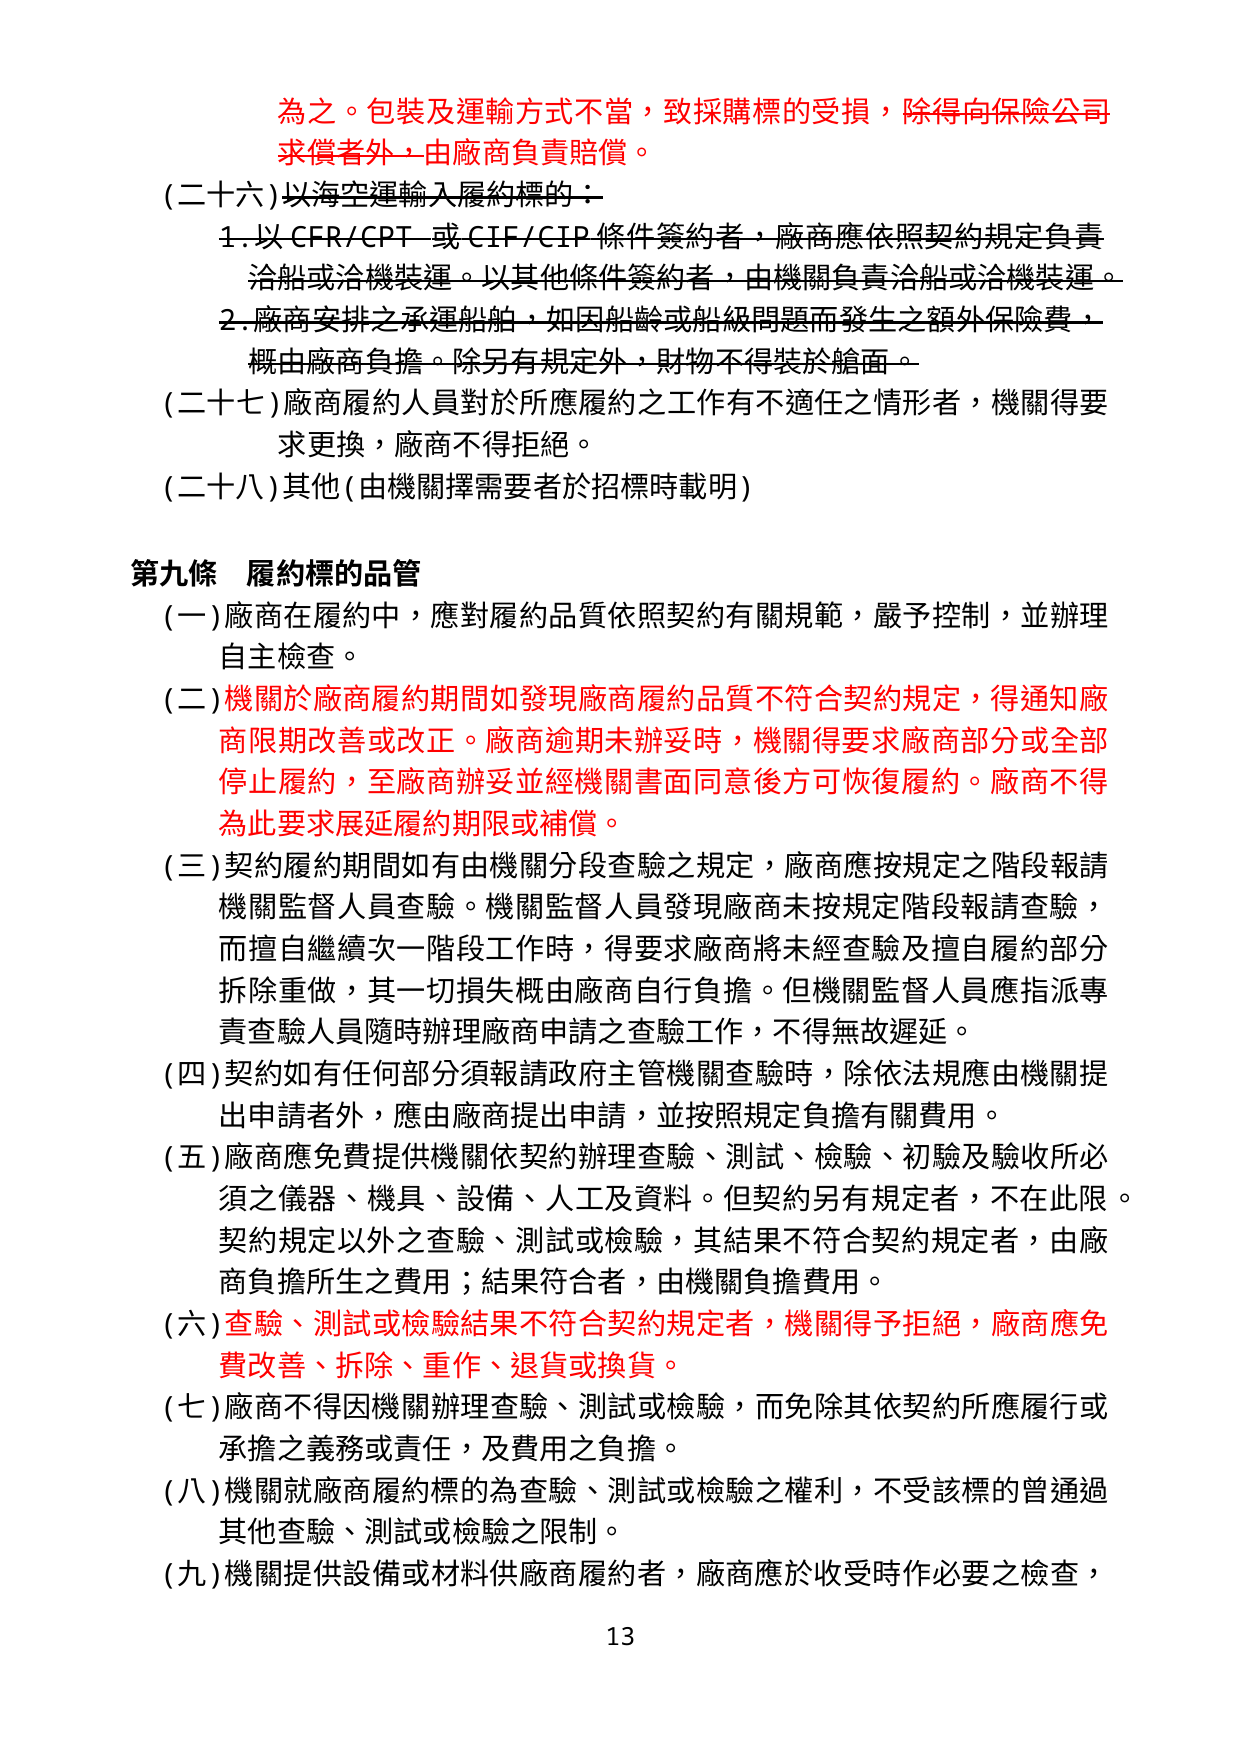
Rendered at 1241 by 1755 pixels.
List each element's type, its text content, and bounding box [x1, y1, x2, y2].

text (八)機關就廠商履約標的為查驗、測試或檢驗之權利，不受該標的曾通過其他查驗、測試或檢驗之限制。 [159, 1468, 1110, 1551]
text (二十六)以海空運輸入履約標的： [159, 172, 1110, 214]
text (二)機關於廠商履約期間如發現廠商履約品質不符合契約規定，得通知廠商限期改善或改正。廠商逾期未辦妥時，機關得要求廠商部分或全部停止履約，至廠商辦妥並經機關書面同意後方可恢復履約。廠商不得為此要求展延履約期限或補償。 [159, 676, 1110, 843]
text (一)廠商在履約中，應對履約品質依照契約有關規範，嚴予控制，並辦理自主檢查。 [159, 593, 1110, 676]
text (九)機關提供設備或材料供廠商履約者，廠商應於收受時作必要之檢查， [159, 1551, 1110, 1593]
text 1.以CFR/CPT 或CIF/CIP條件簽約者，廠商應依照契約規定負責洽船或洽機裝運。以其他條件簽約者，由機關負責洽船或洽機裝運。 [218, 214, 1104, 238]
text 第九條 履約標的品管 [130, 551, 1110, 593]
text (三)契約履約期間如有由機關分段查驗之規定，廠商應按規定之階段報請機關監督人員查驗。機關監督人員發現廠商未按規定階段報請查驗，而擅自繼續次一階段工作時，得要求廠商將未經查驗及擅自履約部分拆除重做，其一切損失概由廠商自行負擔。但機關監督人員應指派專責查驗人員隨時辦理廠商申請之查驗工作，不得無故遲延。 [159, 843, 1110, 1051]
text 1.以CFR/CPT 或CIF/CIP條件簽約者，廠商應依照契約規定負責洽船或洽機裝運。以其他條件簽約者，由機關負責洽船或洽機裝運。 [218, 239, 1104, 297]
text (五)廠商應免費提供機關依契約辦理查驗、測試、檢驗、初驗及驗收所必須之儀器、機具、設備、人工及資料。但契約另有規定者，不在此限。契約規定以外之查驗、測試或檢驗，其結果不符合契約規定者，由廠商負擔所生之費用；結果符合者，由機關負擔費用。 [159, 1134, 1110, 1301]
text (二十八)其他(由機關擇需要者於招標時載明) [159, 464, 1110, 505]
text 2.廠商安排之承運船舶，如因船齡或船級問題而發生之額外保險費，概由廠商負擔。除另有規定外，財物不得裝於艙面。 [218, 297, 1104, 380]
text (二十七)廠商履約人員對於所應履約之工作有不適任之情形者，機關得要求更換，廠商不得拒絕。 [159, 380, 1110, 464]
text (七)廠商不得因機關辦理查驗、測試或檢驗，而免除其依契約所應履行或承擔之義務或責任，及費用之負擔。 [159, 1384, 1110, 1468]
text 為之。包裝及運輸方式不當，致採購標的受損，除得向保險公司求償者外，由廠商負責賠償。 [159, 89, 1110, 172]
text (六)查驗、測試或檢驗結果不符合契約規定者，機關得予拒絕，廠商應免費改善、拆除、重作、退貨或換貨。 [159, 1301, 1110, 1384]
text (四)契約如有任何部分須報請政府主管機關查驗時，除依法規應由機關提出申請者外，應由廠商提出申請，並按照規定負擔有關費用。 [159, 1051, 1110, 1134]
